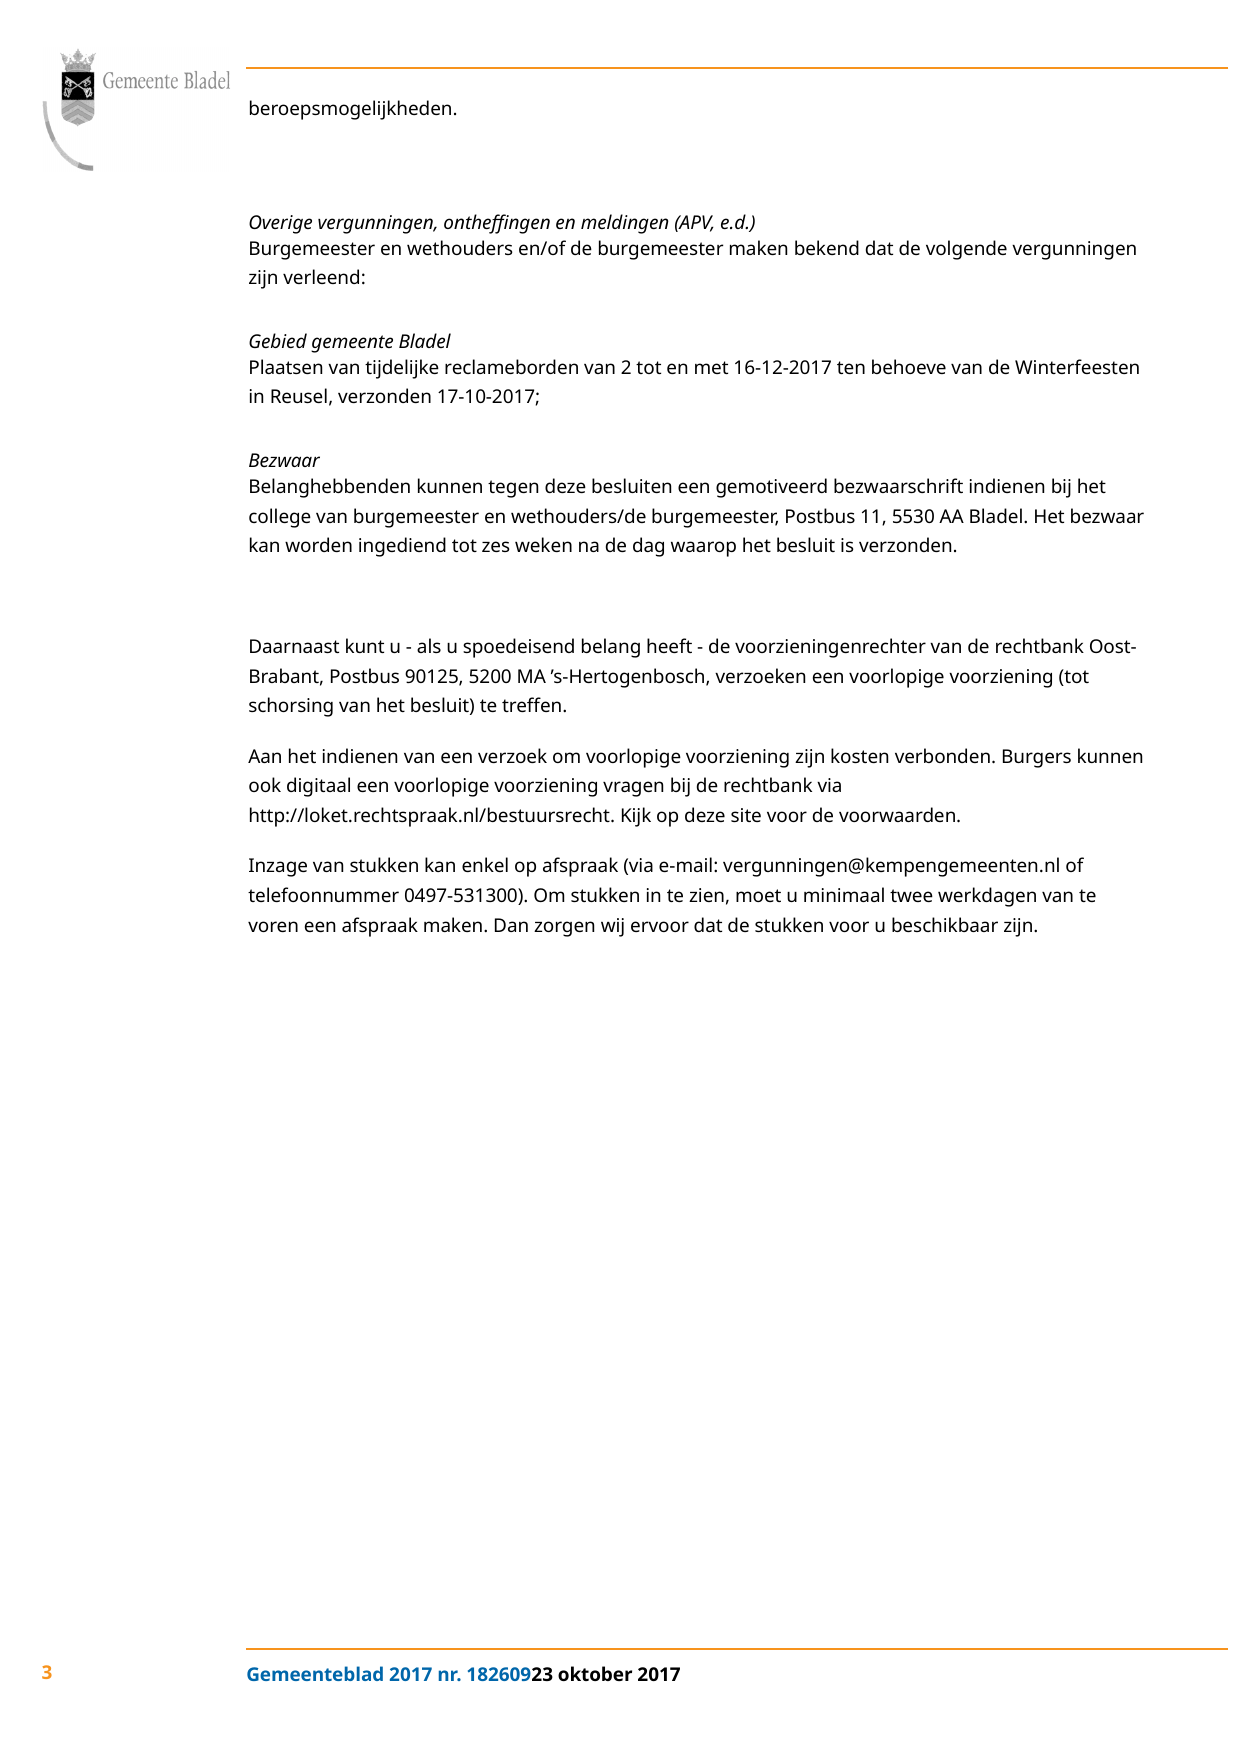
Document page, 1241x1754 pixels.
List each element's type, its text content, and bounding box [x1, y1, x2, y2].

text beroepsmogelijkheden. [248, 95, 1152, 121]
text Inzage van stukken kan enkel op afspraak (via e-mail: vergunningen@kempengemeenten.nl of telefoonnummer 0497-531300). Om stukken in te zien, moet u minimaal twee werkdagen van te voren een afspraak maken. Dan zorgen wij ervoor dat de stukken voor u beschikbaar zijn. [248, 853, 1152, 937]
text Burgemeester en wethouders en/of de burgemeester maken bekend dat de volgende vergunningen zijn verleend: [248, 235, 1152, 290]
picture [41, 47, 231, 172]
text Bezwaar [248, 448, 1152, 473]
text Overige vergunningen, ontheffingen en meldingen (APV, e.d.) [248, 209, 1152, 235]
text Plaatsen van tijdelijke reclameborden van 2 tot en met 16-12-2017 ten behoeve van de Winterfeesten in Reusel, verzonden 17-10-2017; [248, 354, 1152, 409]
text Belanghebbenden kunnen tegen deze besluiten een gemotiveerd bezwaarschrift indienen bij het college van burgemeester en wethouders/de burgemeester, Postbus 11, 5530 AA Bladel. Het bezwaar kan worden ingediend tot zes weken na de dag waarop het besluit is verzonden. [248, 473, 1152, 558]
text Gebied gemeente Bladel [248, 328, 1152, 354]
text Aan het indienen van een verzoek om voorlopige voorziening zijn kosten verbonden. Burgers kunnen ook digitaal een voorlopige voorziening vragen bij de rechtbank via http://loket.rechtspraak.nl/bestuursrecht. Kijk op deze site voor de voorwaarden. [248, 743, 1152, 828]
text Daarnaast kunt u - als u spoedeisend belang heeft - de voorzieningenrechter van de rechtbank Oost-Brabant, Postbus 90125, 5200 MA ’s-Hertogenbosch, verzoeken een voorlopige voorziening (tot schorsing van het besluit) te treffen. [248, 633, 1152, 718]
